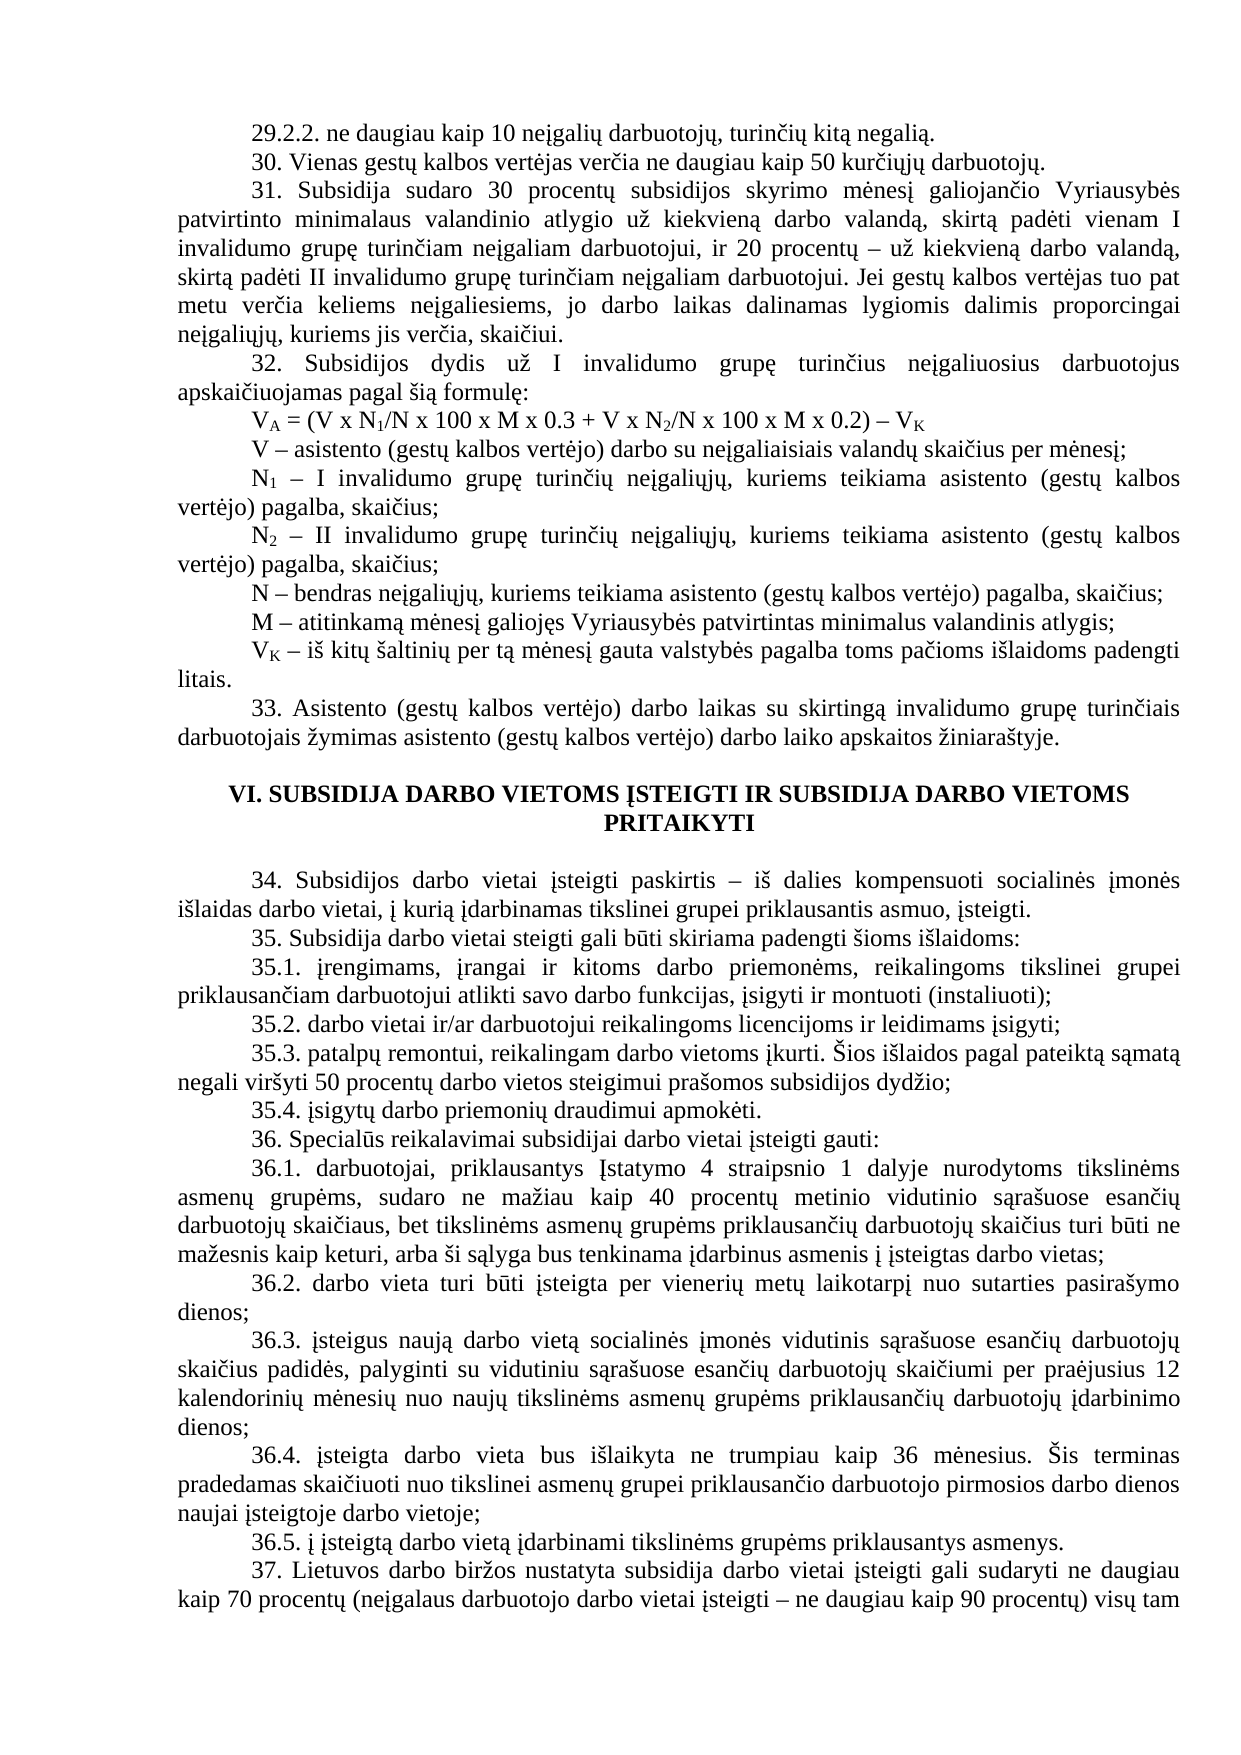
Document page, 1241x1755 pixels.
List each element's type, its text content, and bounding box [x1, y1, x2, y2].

text 33. Asistento (gestų kalbos vertėjo) darbo laikas su skirtingą invalidumo grupę turinčiais darbuotojais žymimas asistento (gestų kalbos vertėjo) darbo laiko apskaitos žiniaraštyje. [177, 693, 1181, 751]
text 36.3. įsteigus naują darbo vietą socialinės įmonės vidutinis sąrašuose esančių darbuotojų skaičius padidės, palyginti su vidutiniu sąrašuose esančių darbuotojų skaičiumi per praėjusius 12 kalendorinių mėnesių nuo naujų tikslinėms asmenų grupėms priklausančių darbuotojų įdarbinimo dienos; [177, 1326, 1181, 1441]
text V – asistento (gestų kalbos vertėjo) darbo su neįgaliaisiais valandų skaičius per mėnesį; [177, 434, 1181, 463]
text VA = (V x N1/N x 100 x M x 0.3 + V x N2/N x 100 x M x 0.2) – VK [177, 406, 1181, 434]
text M – atitinkamą mėnesį galiojęs Vyriausybės patvirtintas minimalus valandinis atlygis; [177, 607, 1181, 636]
text 35. Subsidija darbo vietai steigti gali būti skiriama padengti šioms išlaidoms: [177, 923, 1181, 952]
text 36.2. darbo vieta turi būti įsteigta per vienerių metų laikotarpį nuo sutarties pasirašymo dienos; [177, 1268, 1181, 1326]
text VI. subsidija darbo vietoms įsteigti ir subsidija darbo vietoms pritaikyti [177, 779, 1181, 837]
text 32. Subsidijos dydis už I invalidumo grupę turinčius neįgaliuosius darbuotojus apskaičiuojamas pagal šią formulę: [177, 348, 1181, 406]
text 31. Subsidija sudaro 30 procentų subsidijos skyrimo mėnesį galiojančio Vyriausybės patvirtinto minimalaus valandinio atlygio už kiekvieną darbo valandą, skirtą padėti vienam I invalidumo grupę turinčiam neįgaliam darbuotojui, ir 20 procentų – už kiekvieną darbo valandą, skirtą padėti II invalidumo grupę turinčiam neįgaliam darbuotojui. Jei gestų kalbos vertėjas tuo pat metu verčia keliems neįgaliesiems, jo darbo laikas dalinamas lygiomis dalimis proporcingai neįgaliųjų, kuriems jis verčia, skaičiui. [177, 176, 1181, 348]
text 35.2. darbo vietai ir/ar darbuotojui reikalingoms licencijoms ir leidimams įsigyti; [177, 1009, 1181, 1038]
text 30. Vienas gestų kalbos vertėjas verčia ne daugiau kaip 50 kurčiųjų darbuotojų. [177, 147, 1181, 176]
text 36. Specialūs reikalavimai subsidijai darbo vietai įsteigti gauti: [177, 1124, 1181, 1153]
text 35.3. patalpų remontui, reikalingam darbo vietoms įkurti. Šios išlaidos pagal pateiktą sąmatą negali viršyti 50 procentų darbo vietos steigimui prašomos subsidijos dydžio; [177, 1038, 1181, 1096]
text 35.4. įsigytų darbo priemonių draudimui apmokėti. [177, 1096, 1181, 1124]
text 35.1. įrengimams, įrangai ir kitoms darbo priemonėms, reikalingoms tikslinei grupei priklausančiam darbuotojui atlikti savo darbo funkcijas, įsigyti ir montuoti (instaliuoti); [177, 952, 1181, 1009]
text VK – iš kitų šaltinių per tą mėnesį gauta valstybės pagalba toms pačioms išlaidoms padengti litais. [177, 636, 1181, 693]
text 29.2.2. ne daugiau kaip 10 neįgalių darbuotojų, turinčių kitą negalią. [177, 118, 1181, 147]
text N2 – II invalidumo grupę turinčių neįgaliųjų, kuriems teikiama asistento (gestų kalbos vertėjo) pagalba, skaičius; [177, 521, 1181, 578]
text 36.5. į įsteigtą darbo vietą įdarbinami tikslinėms grupėms priklausantys asmenys. [177, 1527, 1181, 1556]
text N1 – I invalidumo grupę turinčių neįgaliųjų, kuriems teikiama asistento (gestų kalbos vertėjo) pagalba, skaičius; [177, 463, 1181, 521]
text N – bendras neįgaliųjų, kuriems teikiama asistento (gestų kalbos vertėjo) pagalba, skaičius; [177, 578, 1181, 607]
text 34. Subsidijos darbo vietai įsteigti paskirtis – iš dalies kompensuoti socialinės įmonės išlaidas darbo vietai, į kurią įdarbinamas tikslinei grupei priklausantis asmuo, įsteigti. [177, 866, 1181, 923]
text 36.4. įsteigta darbo vieta bus išlaikyta ne trumpiau kaip 36 mėnesius. Šis terminas pradedamas skaičiuoti nuo tikslinei asmenų grupei priklausančio darbuotojo pirmosios darbo dienos naujai įsteigtoje darbo vietoje; [177, 1441, 1181, 1527]
text 36.1. darbuotojai, priklausantys Įstatymo 4 straipsnio 1 dalyje nurodytoms tikslinėms asmenų grupėms, sudaro ne mažiau kaip 40 procentų metinio vidutinio sąrašuose esančių darbuotojų skaičiaus, bet tikslinėms asmenų grupėms priklausančių darbuotojų skaičius turi būti ne mažesnis kaip keturi, arba ši sąlyga bus tenkinama įdarbinus asmenis į įsteigtas darbo vietas; [177, 1153, 1181, 1268]
text 37. Lietuvos darbo biržos nustatyta subsidija darbo vietai įsteigti gali sudaryti ne daugiau kaip 70 procentų (neįgalaus darbuotojo darbo vietai įsteigti – ne daugiau kaip 90 procentų) visų tam [177, 1556, 1181, 1613]
